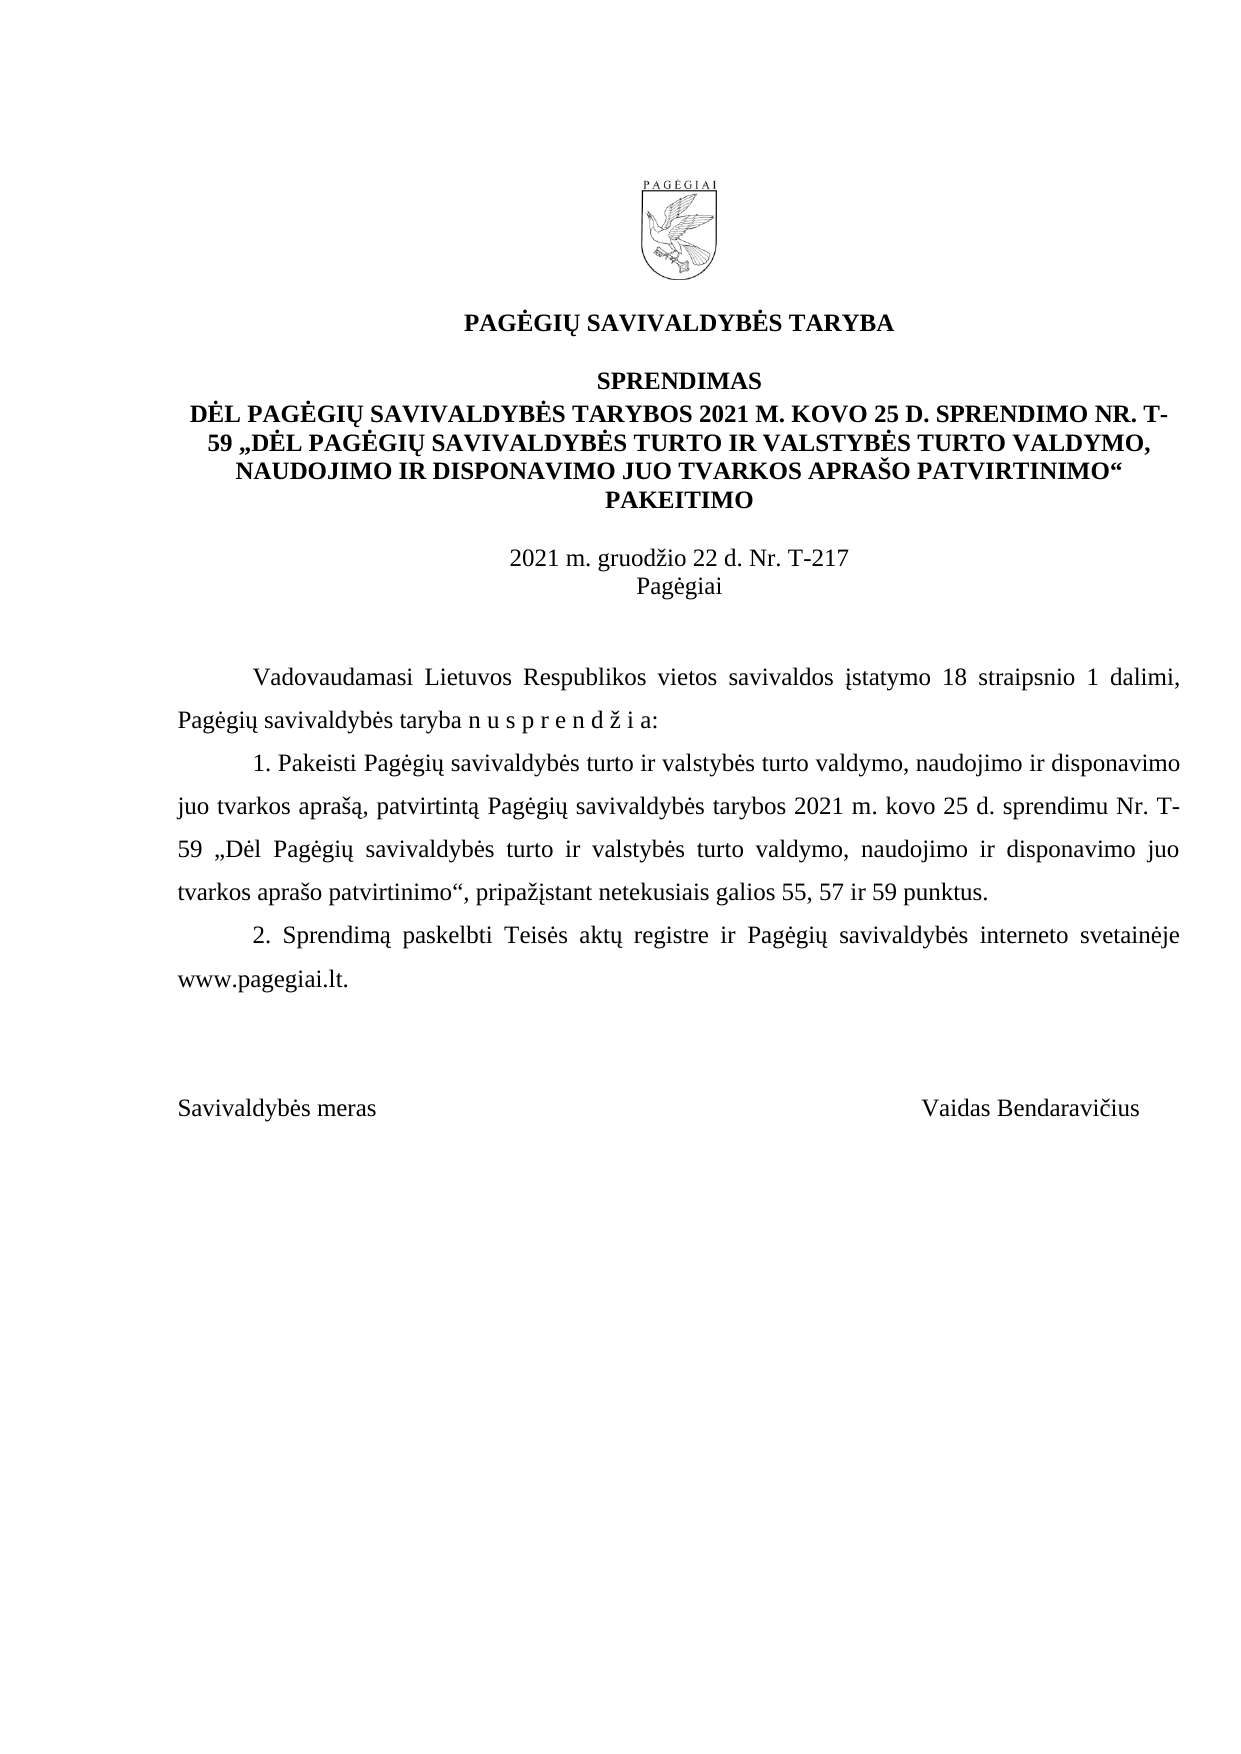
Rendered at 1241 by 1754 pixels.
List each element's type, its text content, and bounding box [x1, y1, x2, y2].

subtitle Pagėgių savivaldybės taryba [177, 308, 1181, 337]
subtitle 2021 m. gruodžio 22 d. Nr. T-217 [177, 543, 1181, 571]
text Savivaldybės meras Vaidas Bendaravičius [177, 1093, 1181, 1122]
text Vadovaudamasi Lietuvos Respublikos vietos savivaldos įstatymo 18 straipsnio 1 dalimi, Pagėgių savivaldybės taryba n u s p r e n d ž i a: [177, 662, 1181, 734]
text sprendimas [177, 366, 1181, 394]
text 1. Pakeisti Pagėgių savivaldybės turto ir valstybės turto valdymo, naudojimo ir disponavimo juo tvarkos aprašą, patvirtintą Pagėgių savivaldybės tarybos 2021 m. kovo 25 d. sprendimu Nr. T-59 „Dėl Pagėgių savivaldybės turto ir valstybės turto valdymo, naudojimo ir disponavimo juo tvarkos aprašo patvirtinimo“, pripažįstant netekusiais galios 55, 57 ir 59 punktus. [177, 748, 1181, 906]
text dėl PAGĖGIŲ SAVIVALDYBĖS TARYBOS 2021 m. kovo 25 d. sprendimo Nr. T-59 „Dėl PAGĖGIŲ SAVIVALDYBĖS TURTO IR VALSTYBĖS TURTO VALDYMO, NAUDOJIMO IR DISPONAVIMO JUO TVARKOS APRAŠO PATVIRTINIMO“ pakeitimo [177, 399, 1181, 514]
text 2. Sprendimą paskelbti Teisės aktų registre ir Pagėgių savivaldybės interneto svetainėje www.pagegiai.lt. [177, 921, 1181, 992]
text Pagėgiai [177, 571, 1181, 600]
